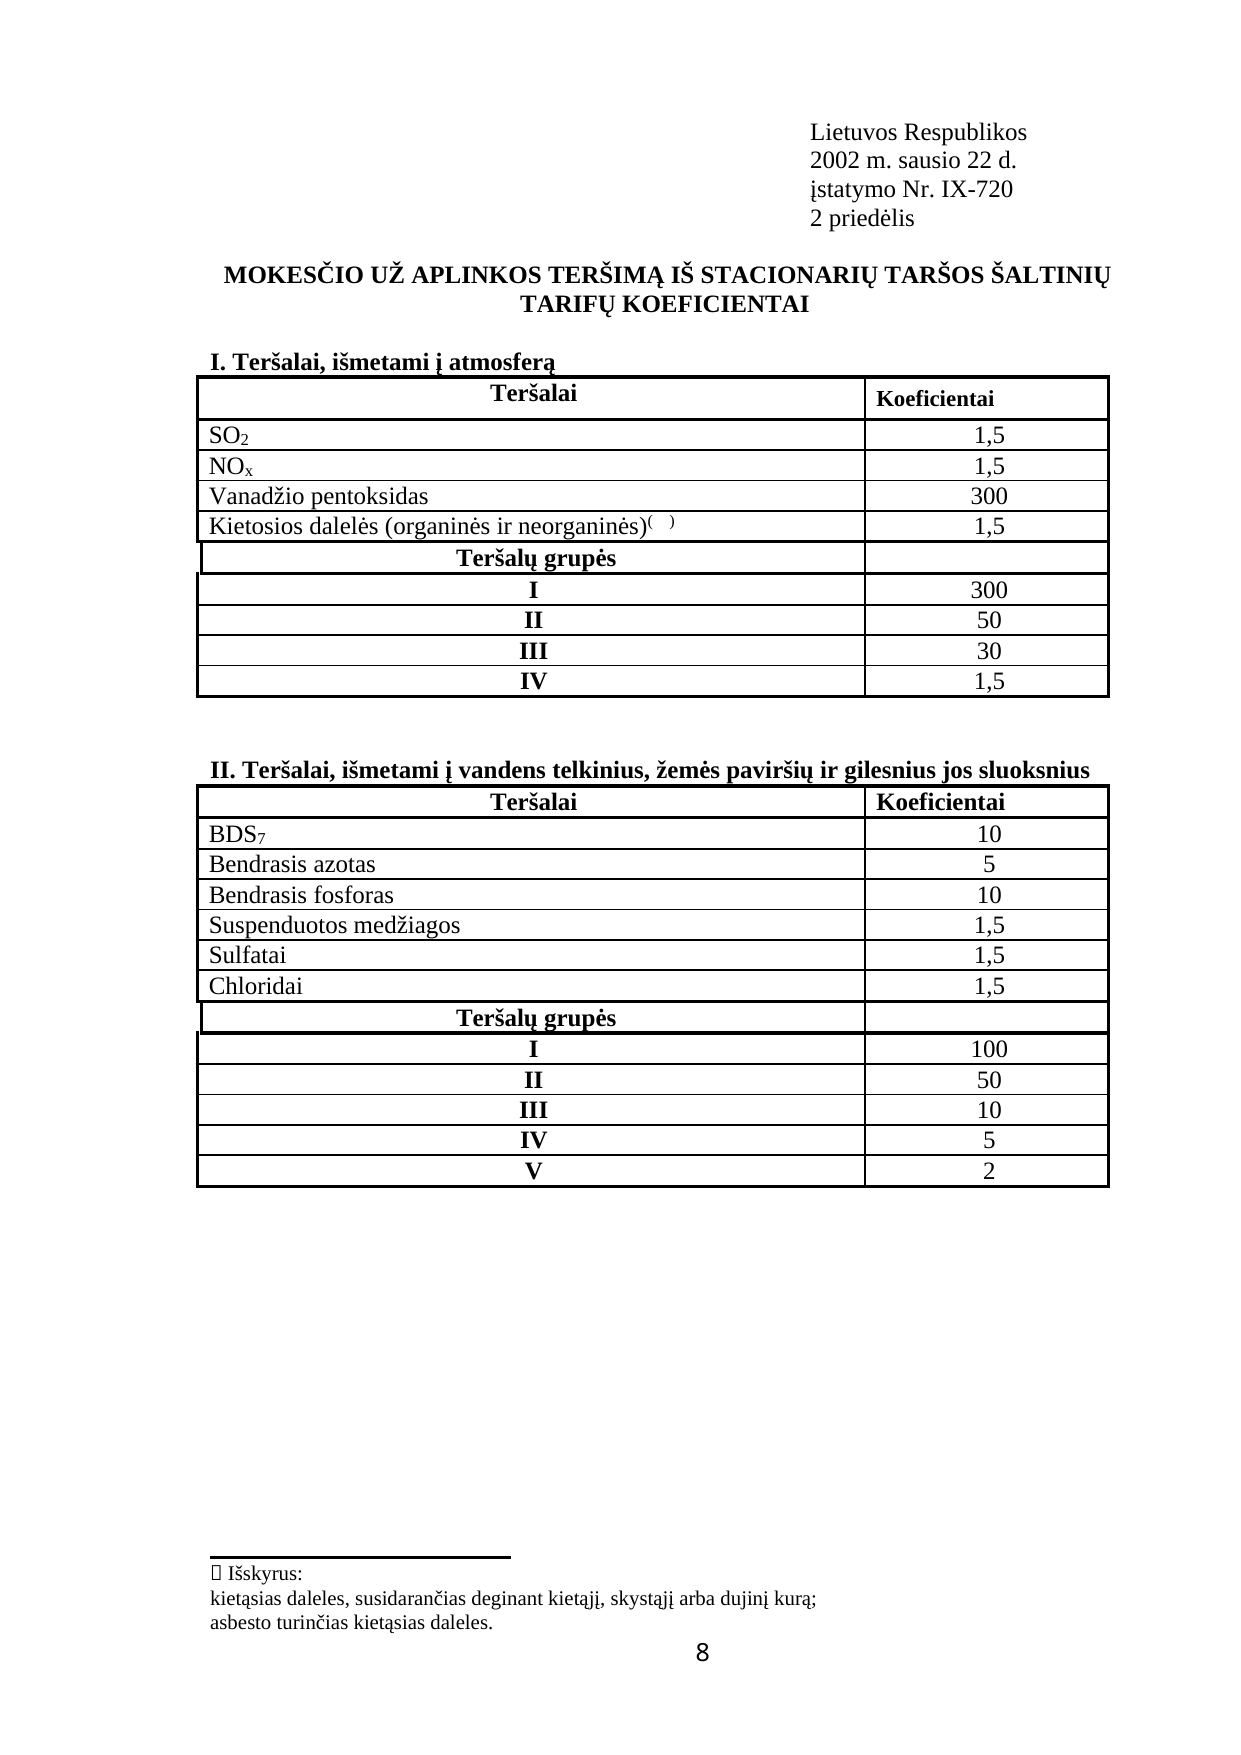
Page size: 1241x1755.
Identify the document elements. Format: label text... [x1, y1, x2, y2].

table_cell 10 [866, 880, 1107, 909]
table_cell I [199, 572, 864, 604]
table_cell 1,5 [866, 512, 1107, 540]
table_header Koeficientai [866, 788, 1107, 816]
table_cell [866, 543, 1107, 572]
table_cell V [199, 1156, 864, 1184]
table_cell 2 [866, 1156, 1107, 1184]
table_header Koeficientai [866, 379, 1107, 417]
table_cell II [199, 606, 864, 634]
table_cell 300 [866, 575, 1107, 604]
table_cell IV [199, 1126, 864, 1154]
text 2 priedėlis [210, 203, 1126, 232]
table_cell BDS7 [199, 819, 864, 848]
table_cell Suspenduotos medžiagos [199, 910, 864, 939]
table_cell 1,5 [866, 666, 1107, 695]
table_cell 1,5 [866, 971, 1107, 999]
table_cell 50 [866, 1065, 1107, 1094]
text įstatymo Nr. IX-720 [210, 174, 1126, 203]
table_cell 5 [866, 850, 1107, 878]
table_cell 1,5 [866, 910, 1107, 939]
table_cell Bendrasis fosforas [199, 880, 864, 909]
table_cell Teršalų grupės [203, 1003, 864, 1031]
table_cell NOx [199, 451, 864, 479]
table_cell Chloridai [199, 971, 864, 999]
text MOKESČIO UŽ APLINKOS TERŠIMĄ IŠ STACIONARIŲ TARŠOS ŠALTINIŲ TARIFŲ KOEFICIENTAI [210, 260, 1126, 318]
table_cell 30 [866, 636, 1107, 664]
table_cell Sulfatai [199, 941, 864, 969]
table_cell III [199, 1095, 864, 1124]
table_cell 1,5 [866, 941, 1107, 969]
table_cell Bendrasis azotas [199, 850, 864, 878]
text Lietuvos Respublikos 2002 m. sausio 22 d. [210, 117, 1126, 174]
text I. Teršalai, išmetami į atmosferą [210, 347, 1126, 375]
table_cell 1,5 [866, 421, 1107, 449]
table_cell I [199, 1031, 864, 1063]
table_cell IV [199, 666, 864, 695]
table_cell 5 [866, 1126, 1107, 1154]
table_cell II [199, 1065, 864, 1094]
table_cell Kietosios dalelės (organinės ir neorganinės)( ) [199, 512, 864, 540]
table_header Teršalai [199, 379, 864, 417]
table_cell 10 [866, 819, 1107, 848]
table_cell 10 [866, 1095, 1107, 1124]
table_cell [866, 1003, 1107, 1031]
table_cell III [199, 636, 864, 664]
table_header Teršalai [199, 788, 864, 816]
table_cell Teršalų grupės [203, 543, 864, 572]
table_cell 300 [866, 481, 1107, 510]
table_cell Vanadžio pentoksidas [199, 481, 864, 510]
table_cell SO2 [199, 421, 864, 449]
table_cell 1,5 [866, 451, 1107, 479]
table_cell 50 [866, 606, 1107, 634]
text II. Teršalai, išmetami į vandens telkinius, žemės paviršių ir gilesnius jos sluoksnius [210, 756, 1126, 784]
table_cell 100 [866, 1035, 1107, 1063]
